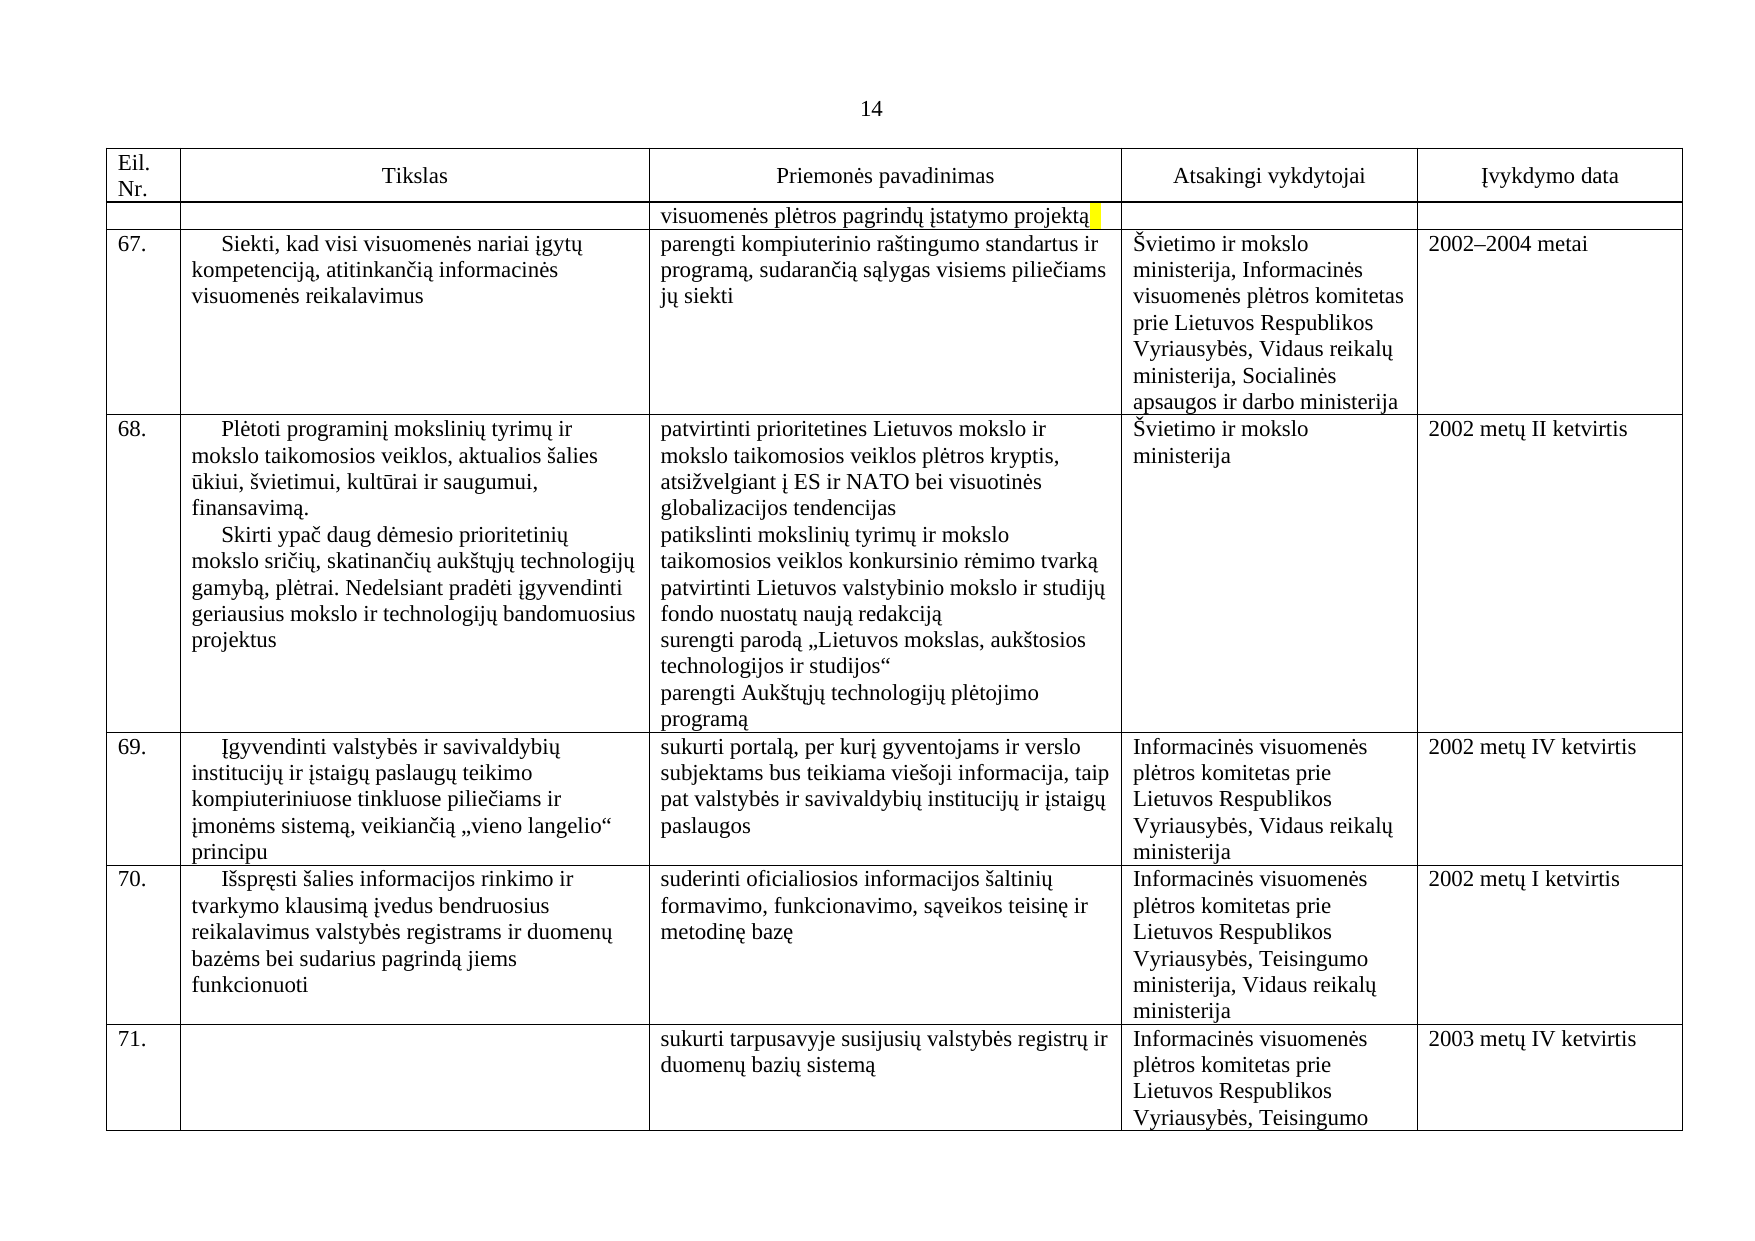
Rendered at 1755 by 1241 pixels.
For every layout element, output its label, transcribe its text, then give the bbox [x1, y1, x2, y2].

table_cell Įgyvendinti valstybės ir savivaldybių institucijų ir įstaigų paslaugų teikimo kompiuteriniuose tinkluose piliečiams ir įmonėms sistemą, veikiančią „vieno langelio“ principu [181, 733, 649, 864]
table_cell Informacinės visuomenės plėtros komitetas prie Lietuvos Respublikos Vyriausybės, Vidaus reikalų ministerija [1122, 733, 1417, 864]
table_cell patvirtinti prioritetines Lietuvos mokslo ir mokslo taikomosios veiklos plėtros kryptis, atsižvelgiant į ES ir NATO bei visuotinės globalizacijos tendencijas patikslinti mokslinių tyrimų ir mokslo taikomosios veiklos konkursinio rėmimo tvarką patvirtinti Lietuvos valstybinio mokslo ir studijų fondo nuostatų naują redakciją surengti parodą „Lietuvos mokslas, aukštosios technologijos ir studijos“ parengti Aukštųjų technologijų plėtojimo programą [650, 415, 1121, 732]
table_cell 2002 metų II ketvirtis [1418, 415, 1682, 732]
table_cell Informacinės visuomenės plėtros komitetas prie Lietuvos Respublikos Vyriausybės, Teisingumo ministerija, Vidaus reikalų ministerija [1122, 866, 1417, 1024]
table_cell [107, 230, 180, 414]
table_cell [107, 415, 180, 732]
table_header Eil. Nr. [107, 149, 180, 201]
table_cell Plėtoti programinį mokslinių tyrimų ir mokslo taikomosios veiklos, aktualios šalies ūkiui, švietimui, kultūrai ir saugumui, finansavimą. Skirti ypač daug dėmesio prioritetinių mokslo sričių, skatinančių aukštųjų technologijų gamybą, plėtrai. Nedelsiant pradėti įgyvendinti geriausius mokslo ir technologijų bandomuosius projektus [181, 415, 649, 732]
table_cell Siekti, kad visi visuomenės nariai įgytų kompetenciją, atitinkančią informacinės visuomenės reikalavimus [181, 230, 649, 414]
table_cell [107, 866, 180, 1024]
table_cell [107, 203, 180, 229]
table_cell 2002 metų IV ketvirtis [1418, 733, 1682, 864]
table_header Atsakingi vykdytojai [1122, 149, 1417, 201]
table_cell parengti kompiuterinio raštingumo standartus ir programą, sudarančią sąlygas visiems piliečiams jų siekti [650, 230, 1121, 414]
table_cell sukurti tarpusavyje susijusių valstybės registrų ir duomenų bazių sistemą [650, 1025, 1121, 1130]
table_cell [1122, 203, 1417, 229]
table_cell visuomenės plėtros pagrindų įstatymo projektą [650, 203, 1121, 229]
table_cell sukurti portalą, per kurį gyventojams ir verslo subjektams bus teikiama viešoji informacija, taip pat valstybės ir savivaldybių institucijų ir įstaigų paslaugos [650, 733, 1121, 864]
table_cell Išspręsti šalies informacijos rinkimo ir tvarkymo klausimą įvedus bendruosius reikalavimus valstybės registrams ir duomenų bazėms bei sudarius pagrindą jiems funkcionuoti [181, 866, 649, 1024]
table_header Tikslas [181, 149, 649, 201]
table_cell [1418, 203, 1682, 229]
table_cell 2002–2004 metai [1418, 230, 1682, 414]
table_cell suderinti oficialiosios informacijos šaltinių formavimo, funkcionavimo, sąveikos teisinę ir metodinę bazę [650, 866, 1121, 1024]
table_cell [107, 1025, 180, 1130]
table_cell Švietimo ir mokslo ministerija [1122, 415, 1417, 732]
table_cell Informacinės visuomenės plėtros komitetas prie Lietuvos Respublikos Vyriausybės, Teisingumo [1122, 1025, 1417, 1130]
table_cell [107, 733, 180, 864]
table_header Įvykdymo data [1418, 149, 1682, 201]
table_cell [181, 1025, 649, 1130]
table_cell Švietimo ir mokslo ministerija, Informacinės visuomenės plėtros komitetas prie Lietuvos Respublikos Vyriausybės, Vidaus reikalų ministerija, Socialinės apsaugos ir darbo ministerija [1122, 230, 1417, 414]
table_cell 2003 metų IV ketvirtis [1418, 1025, 1682, 1130]
table_cell [181, 203, 649, 229]
table_cell 2002 metų I ketvirtis [1418, 866, 1682, 1024]
table_header Priemonės pavadinimas [650, 149, 1121, 201]
